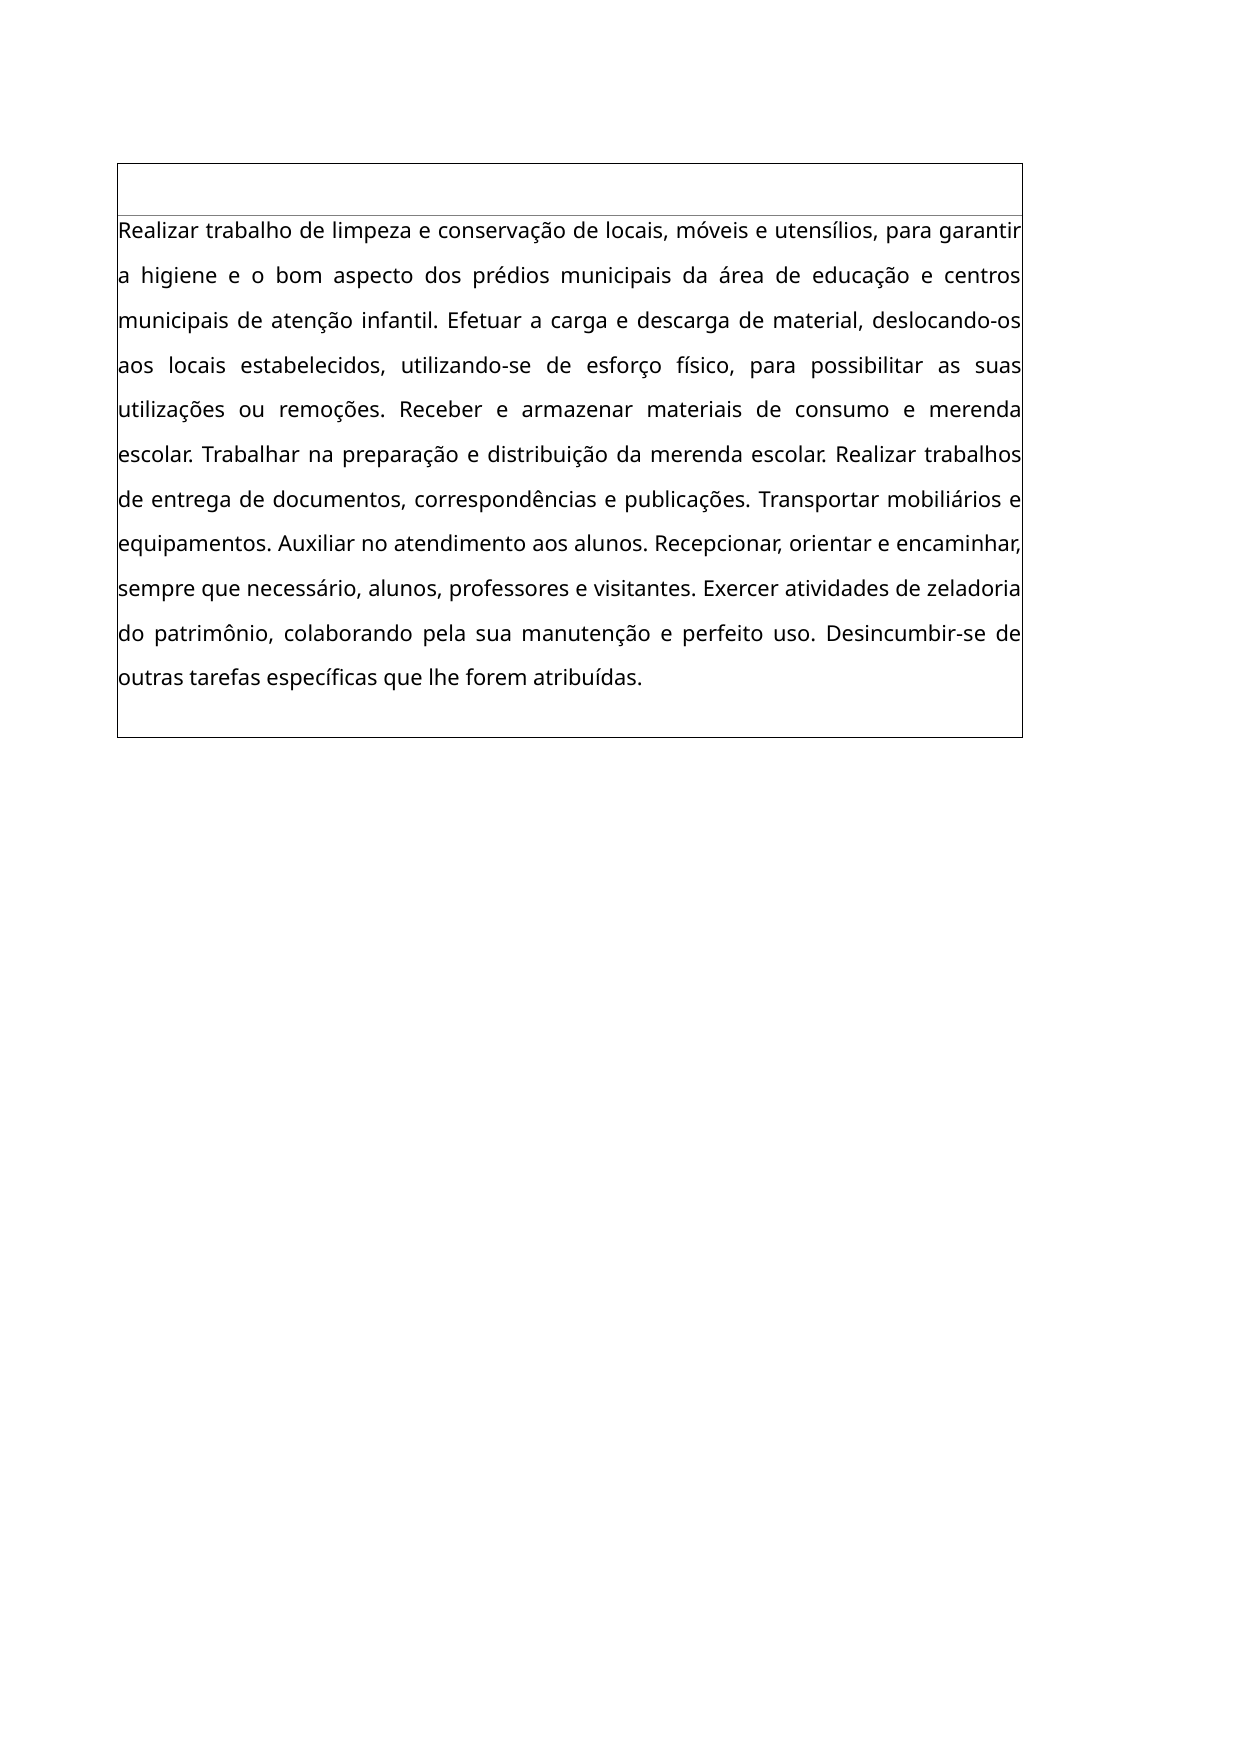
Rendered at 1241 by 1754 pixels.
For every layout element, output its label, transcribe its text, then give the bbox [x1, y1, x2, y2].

table_header Atribuições do Cargo de Auxiliar de Serviços Gerais da Educação [118, 164, 1022, 214]
table_cell Realizar trabalho de limpeza e conservação de locais, móveis e utensílios, para garantir a higiene e o bom aspecto dos prédios municipais da área de educação e centros municipais de atenção infantil. Efetuar a carga e descarga de material, deslocando-os aos locais estabelecidos, utilizando-se de esforço físico, para possibilitar as suas utilizações ou remoções. Receber e armazenar materiais de consumo e merenda escolar. Trabalhar na preparação e distribuição da merenda escolar. Realizar trabalhos de entrega de documentos, correspondências e publicações. Transportar mobiliários e equipamentos. Auxiliar no atendimento aos alunos. Recepcionar, orientar e encaminhar, sempre que necessário, alunos, professores e visitantes. Exercer atividades de zeladoria do patrimônio, colaborando pela sua manutenção e perfeito uso. Desincumbir-se de outras tarefas específicas que lhe forem atribuídas. [118, 216, 1022, 737]
